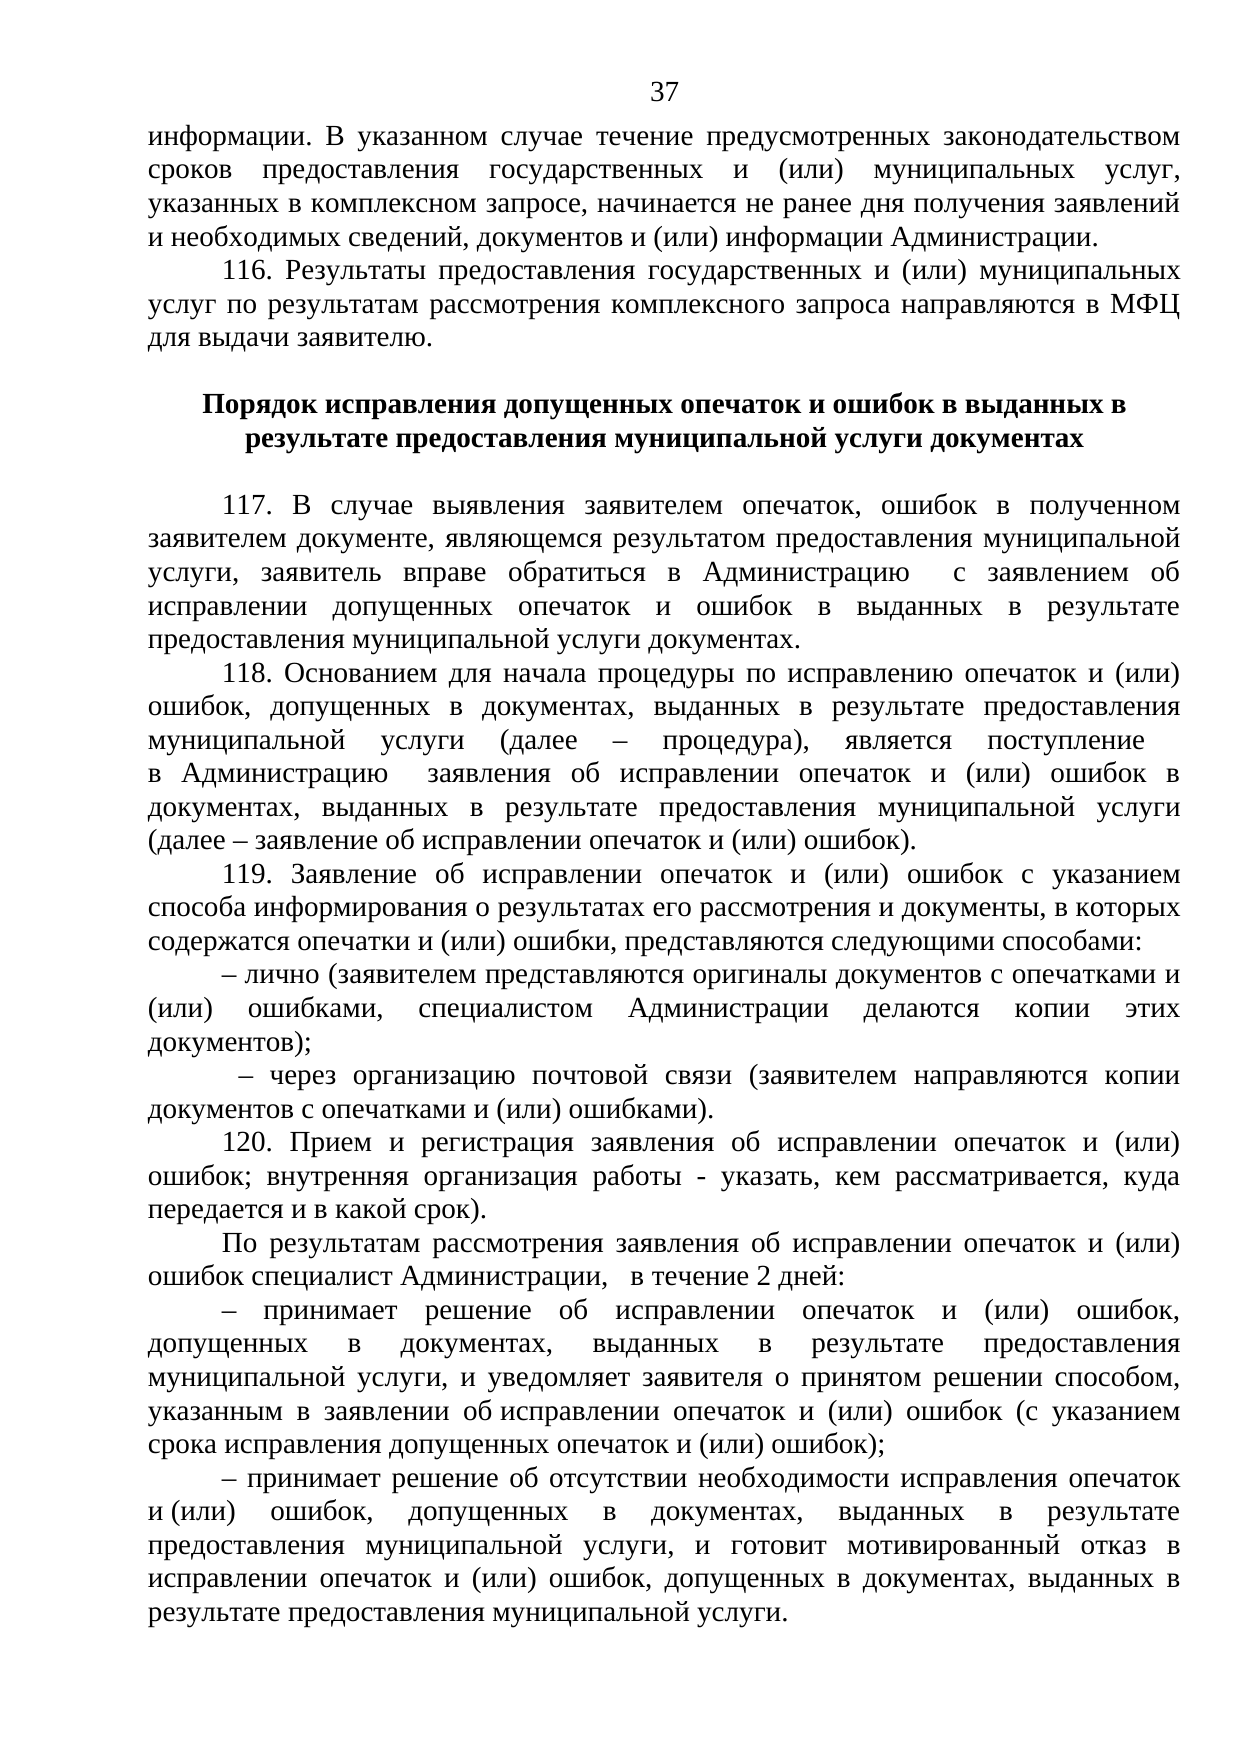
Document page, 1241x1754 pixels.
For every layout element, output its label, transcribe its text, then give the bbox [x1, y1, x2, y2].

text По результатам рассмотрения заявления об исправлении опечаток и (или) ошибок специалист Администрации, в течение 2 дней: [148, 1225, 1181, 1292]
text Порядок исправления допущенных опечаток и ошибок в выданных в результате предоставления муниципальной услуги документах [148, 386, 1181, 453]
text – лично (заявителем представляются оригиналы документов с опечатками и (или) ошибками, специалистом Администрации делаются копии этих документов); [148, 957, 1181, 1057]
text 119. Заявление об исправлении опечаток и (или) ошибок с указанием способа информирования о результатах его рассмотрения и документы, в которых содержатся опечатки и (или) ошибки, представляются следующими способами: [148, 856, 1181, 957]
text – принимает решение об отсутствии необходимости исправления опечаток и (или) ошибок, допущенных в документах, выданных в результате предоставления муниципальной услуги, и готовит мотивированный отказ в исправлении опечаток и (или) ошибок, допущенных в документах, выданных в результате предоставления муниципальной услуги. [148, 1460, 1181, 1627]
text 120. Прием и регистрация заявления об исправлении опечаток и (или) ошибок; внутренняя организация работы - указать, кем рассматривается, куда передается и в какой срок). [148, 1124, 1181, 1225]
text – принимает решение об исправлении опечаток и (или) ошибок, допущенных в документах, выданных в результате предоставления муниципальной услуги, и уведомляет заявителя о принятом решении способом, указанным в заявлении об исправлении опечаток и (или) ошибок (с указанием срока исправления допущенных опечаток и (или) ошибок); [148, 1292, 1181, 1460]
text 116. Результаты предоставления государственных и (или) муниципальных услуг по результатам рассмотрения комплексного запроса направляются в МФЦ для выдачи заявителю. [148, 252, 1181, 353]
text 118. Основанием для начала процедуры по исправлению опечаток и (или) ошибок, допущенных в документах, выданных в результате предоставления муниципальной услуги (далее – процедура), является поступление в Администрацию заявления об исправлении опечаток и (или) ошибок в документах, выданных в результате предоставления муниципальной услуги (далее – заявление об исправлении опечаток и (или) ошибок). [148, 655, 1181, 856]
text – через организацию почтовой связи (заявителем направляются копии документов с опечатками и (или) ошибками). [148, 1057, 1181, 1124]
text 117. В случае выявления заявителем опечаток, ошибок в полученном заявителем документе, являющемся результатом предоставления муниципальной услуги, заявитель вправе обратиться в Администрацию с заявлением об исправлении допущенных опечаток и ошибок в выданных в результате предоставления муниципальной услуги документах. [148, 487, 1181, 655]
text информации. В указанном случае течение предусмотренных законодательством сроков предоставления государственных и (или) муниципальных услуг, указанных в комплексном запросе, начинается не ранее дня получения заявлений и необходимых сведений, документов и (или) информации Администрации. [148, 118, 1181, 252]
